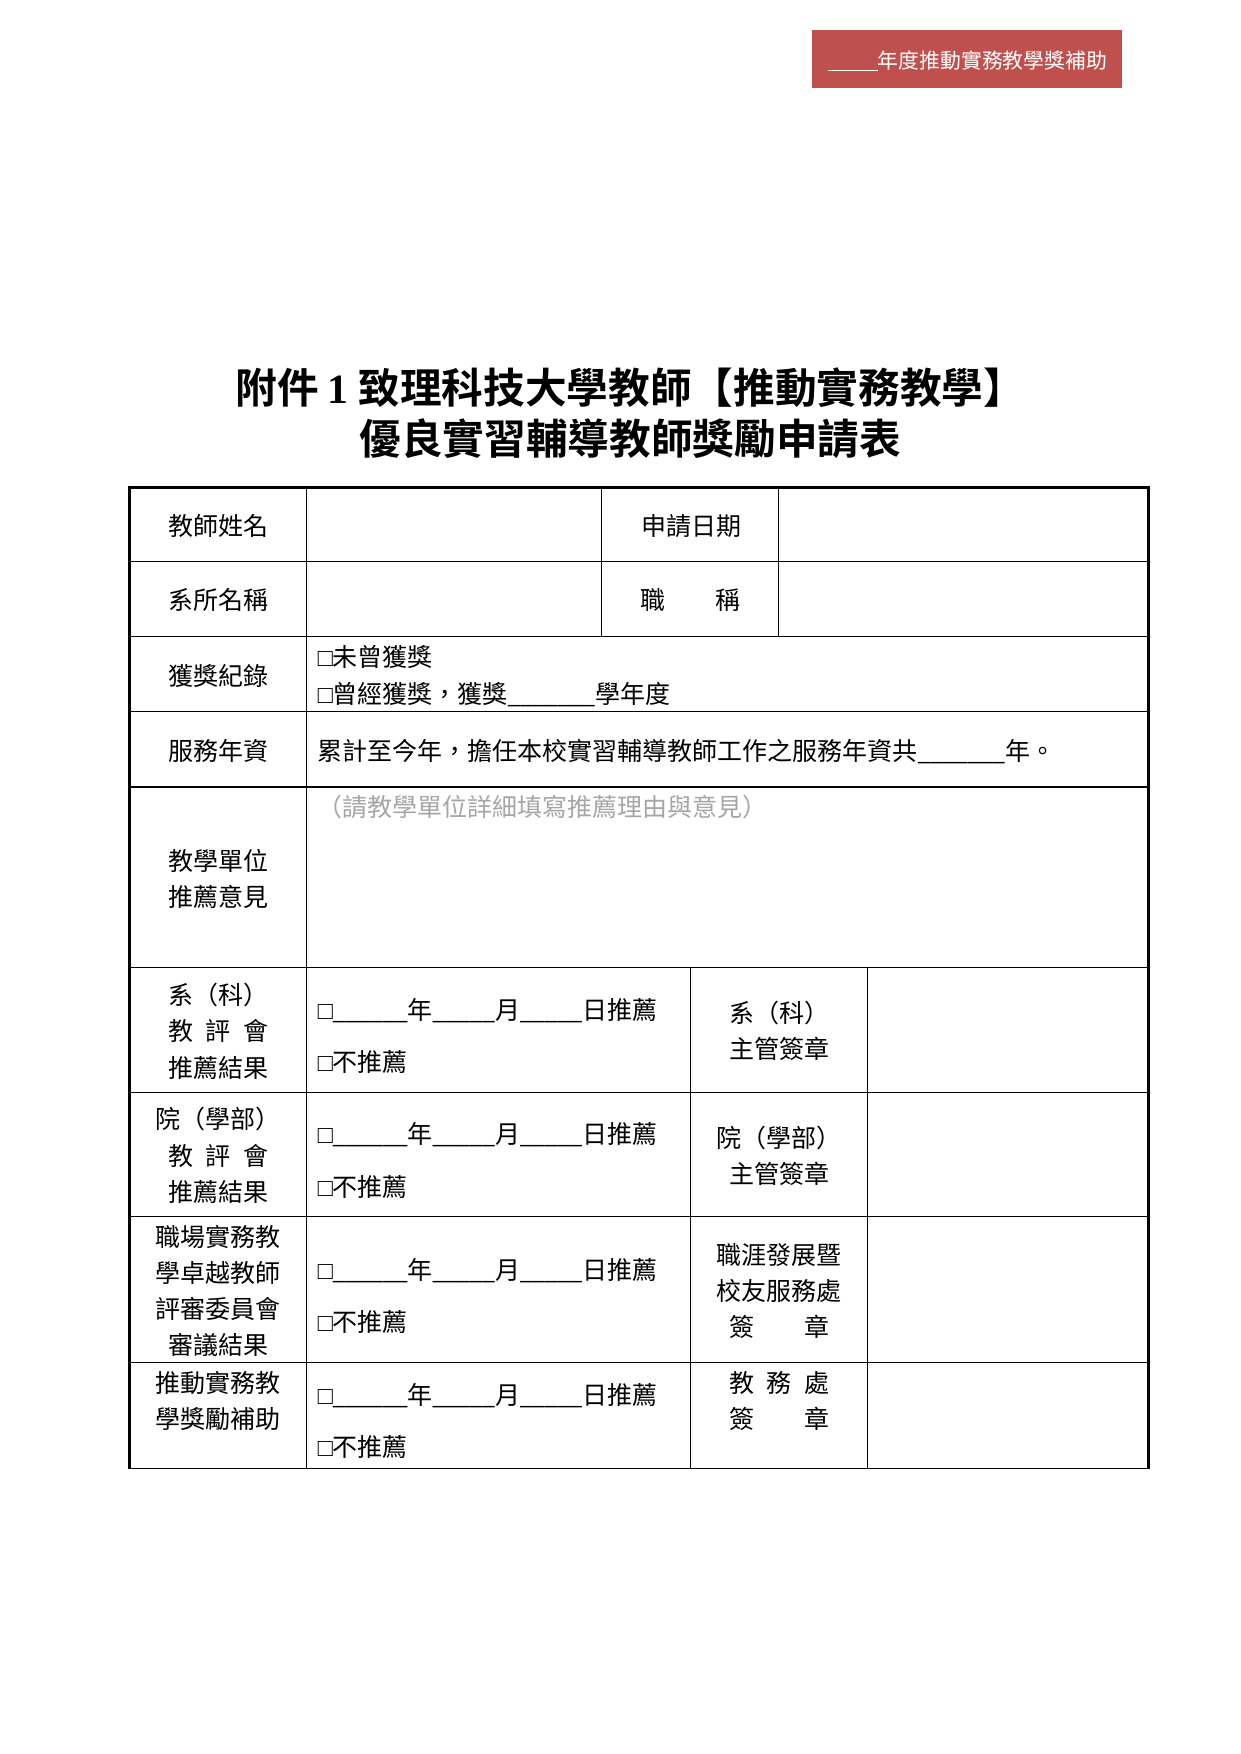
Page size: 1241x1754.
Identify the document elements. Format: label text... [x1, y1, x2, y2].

table_cell 累計至今年，擔任本校實習輔導教師工作之服務年資共_______年。 [307, 712, 1147, 786]
table_cell 職涯發展暨 校友服務處 簽 章 [691, 1217, 867, 1362]
table_cell 院（學部） _____33333333333333333333333333333333333333333333333333333333333333333333333333333333333333333333333333333333333333333333333333主管簽章 [691, 1093, 867, 1216]
table_cell □未曾獲獎 □曾經獲獎，獲獎_______學年度 [307, 637, 1147, 711]
table_cell 職 稱 [602, 562, 778, 636]
table_cell 教學單位 推薦意見 [131, 788, 306, 967]
table_cell 院（學部） 教 評 會 推薦結果 [131, 1093, 306, 1216]
table_cell 系所名稱 [131, 562, 306, 636]
table_cell [868, 968, 1147, 1092]
table_cell □______年_____月_____日推薦 □不推薦 [307, 1363, 690, 1468]
table_header 附件1 致理科技大學教師【推動實務教學】 優良實習輔導教師獎勵申請表 [121, 344, 1139, 486]
table_header 申請日期 [602, 489, 778, 561]
table_cell 職場實務教 學卓越教師 評審委員會 審議結果 [131, 1217, 306, 1362]
table_cell 推動實務教 學獎勵補助 [131, 1363, 306, 1468]
table_cell □______年_____月_____日推薦 □不推薦 [307, 1217, 690, 1362]
table_cell [868, 1363, 1147, 1468]
table_header [779, 489, 1147, 561]
table_cell 系（科） 主管簽章 [691, 968, 867, 1092]
table_cell 系（科） 教 評 會 推薦結果 [131, 968, 306, 1092]
table_header 教師姓名 [131, 489, 306, 561]
table_cell □______年_____月_____日推薦 □不推薦 [307, 968, 690, 1092]
table_cell □______年_____月_____日推薦 □不推薦 [307, 1093, 690, 1216]
table_cell [779, 562, 1147, 636]
table_cell （請教學單位詳細填寫推薦理由與意見） [307, 788, 1147, 967]
table_cell [868, 1093, 1147, 1216]
table_header [307, 489, 601, 561]
table_cell 服務年資 [131, 712, 306, 786]
table_cell [307, 562, 601, 636]
table_cell [868, 1217, 1147, 1362]
table_cell 教 務 處 簽 章 [691, 1363, 867, 1468]
table_cell 獲獎紀錄 [131, 637, 306, 711]
